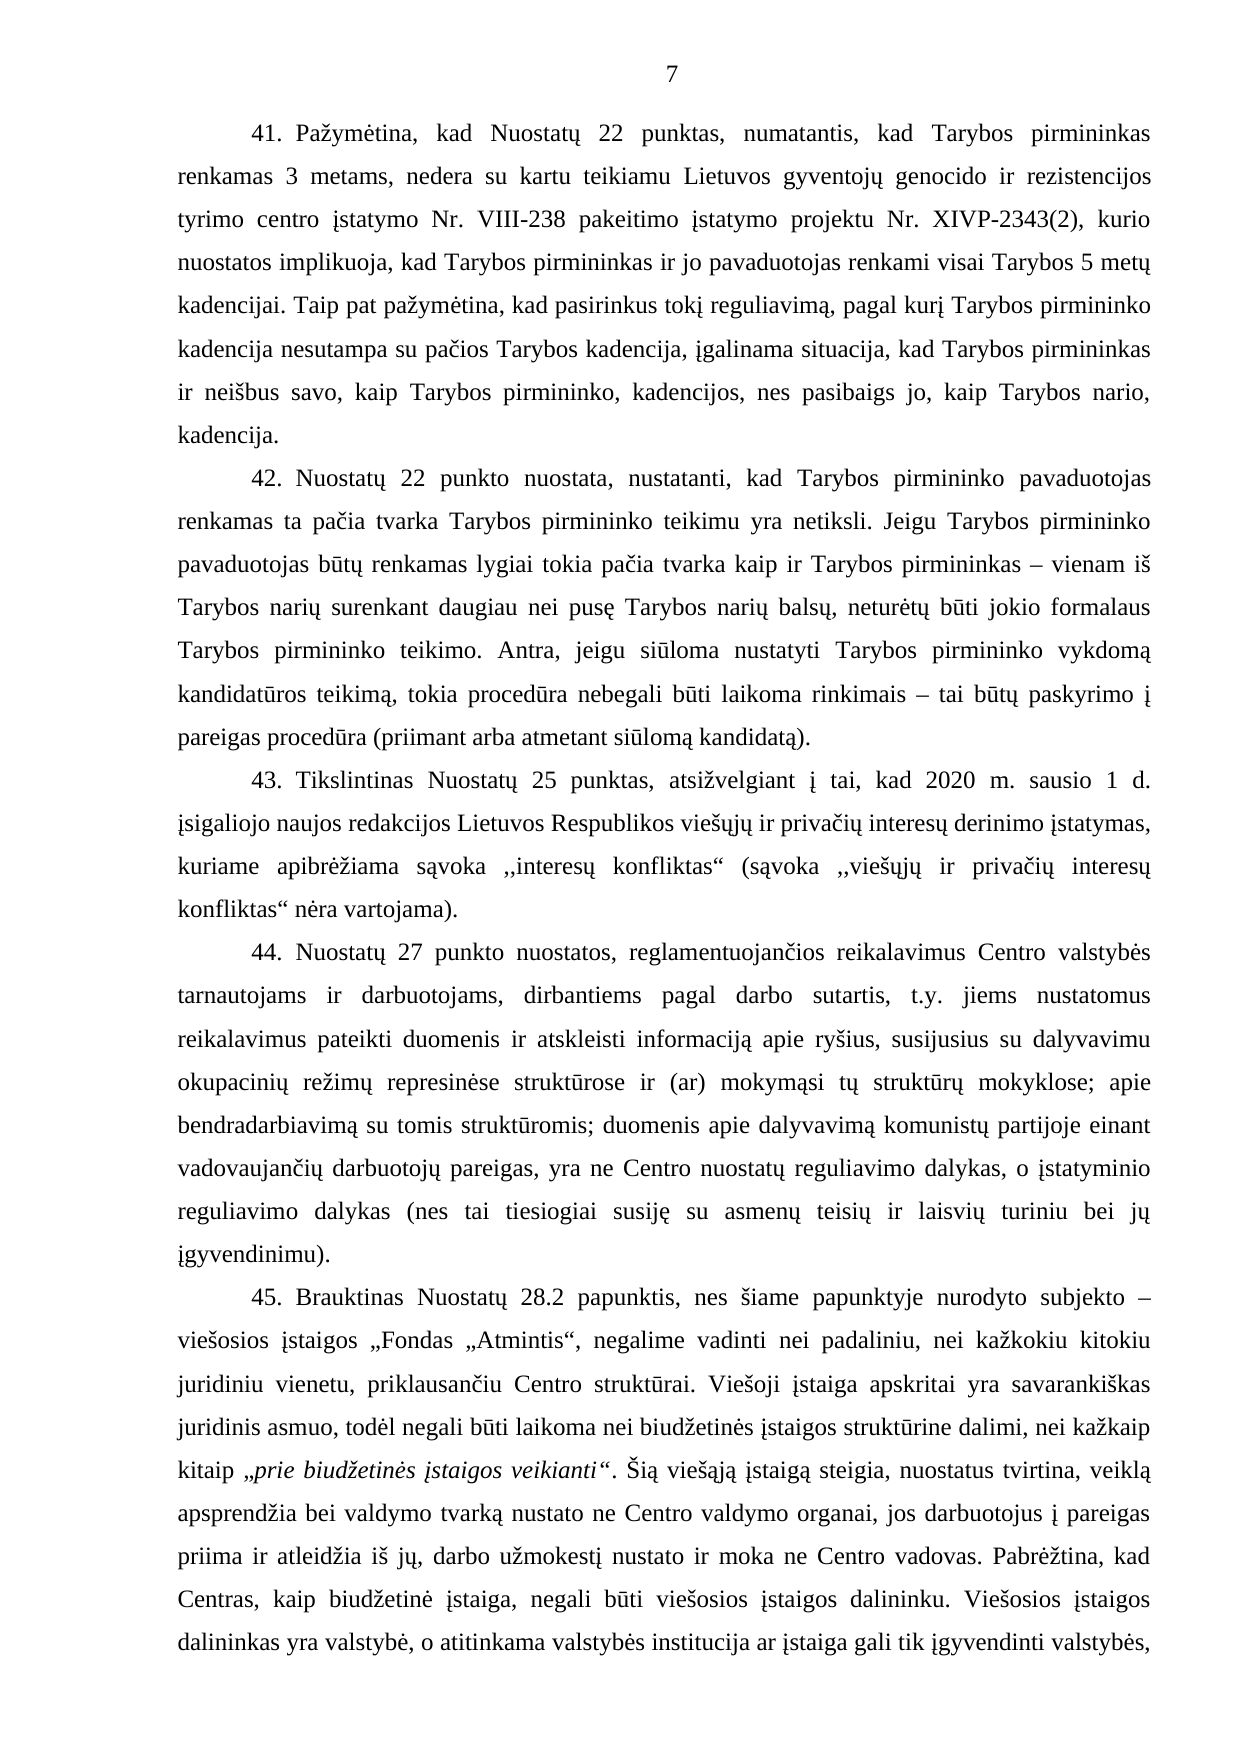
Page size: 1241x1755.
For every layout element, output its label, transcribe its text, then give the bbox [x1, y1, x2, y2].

list Tikslintinas Nuostatų 25 punktas, atsižvelgiant į tai, kad 2020 m. sausio 1 d. įsigaliojo naujos redakcijos Lietuvos Respublikos viešųjų ir privačių interesų derinimo įstatymas, kuriame apibrėžiama sąvoka ,,interesų konfliktas“ (sąvoka ,,viešųjų ir privačių interesų konfliktas“ nėra vartojama). [177, 765, 1152, 923]
list Nuostatų 27 punkto nuostatos, reglamentuojančios reikalavimus Centro valstybės tarnautojams ir darbuotojams, dirbantiems pagal darbo sutartis, t.y. jiems nustatomus reikalavimus pateikti duomenis ir atskleisti informaciją apie ryšius, susijusius su dalyvavimu okupacinių režimų represinėse struktūrose ir (ar) mokymąsi tų struktūrų mokyklose; apie bendradarbiavimą su tomis struktūromis; duomenis apie dalyvavimą komunistų partijoje einant vadovaujančių darbuotojų pareigas, yra ne Centro nuostatų reguliavimo dalykas, o įstatyminio reguliavimo dalykas (nes tai tiesiogiai susiję su asmenų teisių ir laisvių turiniu bei jų įgyvendinimu). [177, 937, 1152, 1268]
list Pažymėtina, kad Nuostatų 22 punktas, numatantis, kad Tarybos pirmininkas renkamas 3 metams, nedera su kartu teikiamu Lietuvos gyventojų genocido ir rezistencijos tyrimo centro įstatymo Nr. VIII-238 pakeitimo įstatymo projektu Nr. XIVP-2343(2), kurio nuostatos implikuoja, kad Tarybos pirmininkas ir jo pavaduotojas renkami visai Tarybos 5 metų kadencijai. Taip pat pažymėtina, kad pasirinkus tokį reguliavimą, pagal kurį Tarybos pirmininko kadencija nesutampa su pačios Tarybos kadencija, įgalinama situacija, kad Tarybos pirmininkas ir neišbus savo, kaip Tarybos pirmininko, kadencijos, nes pasibaigs jo, kaip Tarybos nario, kadencija. [177, 118, 1152, 449]
list Nuostatų 22 punkto nuostata, nustatanti, kad Tarybos pirmininko pavaduotojas renkamas ta pačia tvarka Tarybos pirmininko teikimu yra netiksli. Jeigu Tarybos pirmininko pavaduotojas būtų renkamas lygiai tokia pačia tvarka kaip ir Tarybos pirmininkas – vienam iš Tarybos narių surenkant daugiau nei pusę Tarybos narių balsų, neturėtų būti jokio formalaus Tarybos pirmininko teikimo. Antra, jeigu siūloma nustatyti Tarybos pirmininko vykdomą kandidatūros teikimą, tokia procedūra nebegali būti laikoma rinkimais – tai būtų paskyrimo į pareigas procedūra (priimant arba atmetant siūlomą kandidatą). [177, 463, 1152, 751]
list Brauktinas Nuostatų 28.2 papunktis, nes šiame papunktyje nurodyto subjekto – viešosios įstaigos „Fondas „Atmintis“, negalime vadinti nei padaliniu, nei kažkokiu kitokiu juridiniu vienetu, priklausančiu Centro struktūrai. Viešoji įstaiga apskritai yra savarankiškas juridinis asmuo, todėl negali būti laikoma nei biudžetinės įstaigos struktūrine dalimi, nei kažkaip kitaip „prie biudžetinės įstaigos veikianti“. Šią viešąją įstaigą steigia, nuostatus tvirtina, veiklą apsprendžia bei valdymo tvarką nustato ne Centro valdymo organai, jos darbuotojus į pareigas priima ir atleidžia iš jų, darbo užmokestį nustato ir moka ne Centro vadovas. Pabrėžtina, kad Centras, kaip biudžetinė įstaiga, negali būti viešosios įstaigos dalininku. Viešosios įstaigos dalininkas yra valstybė, o atitinkama valstybės institucija ar įstaiga gali tik įgyvendinti valstybės, [177, 1282, 1152, 1656]
